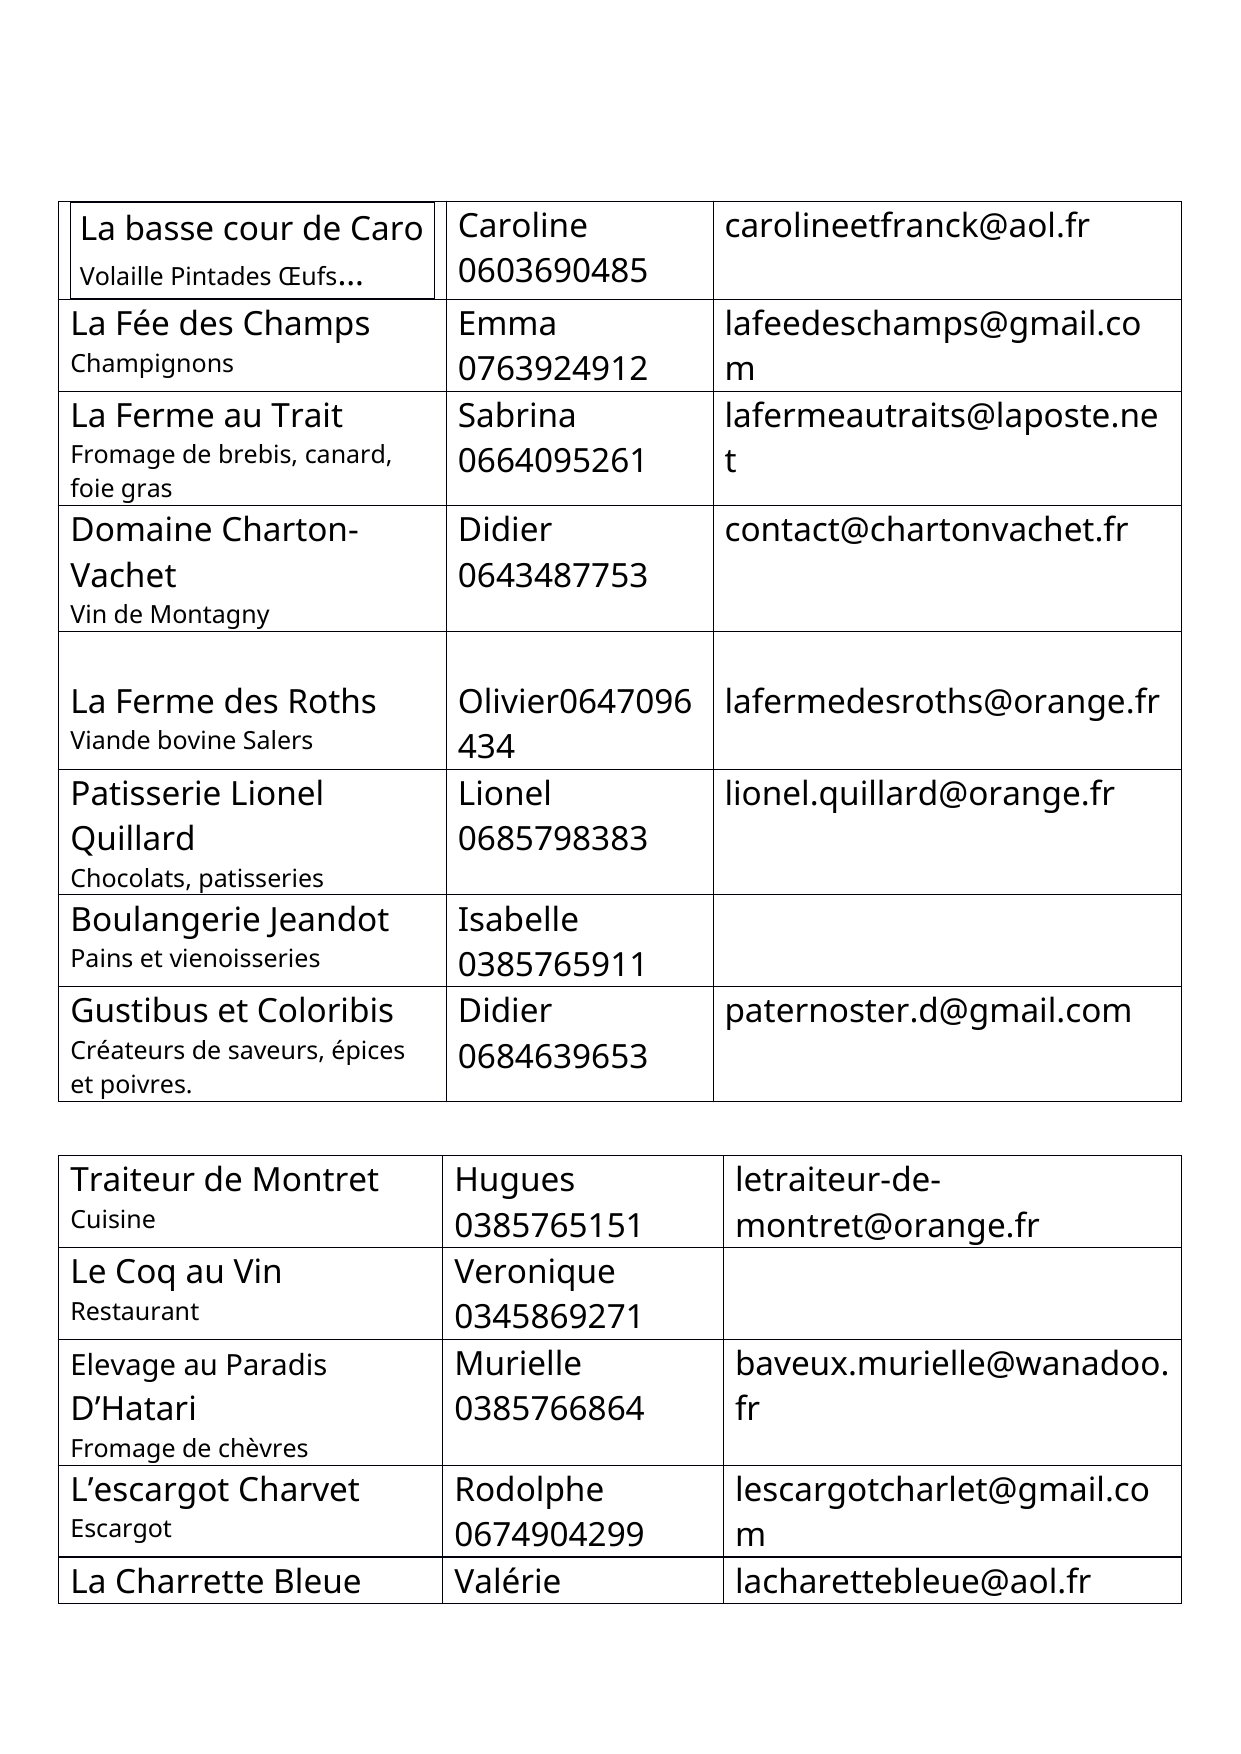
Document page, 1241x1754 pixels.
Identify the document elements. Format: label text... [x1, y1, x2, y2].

table_cell lafermeautraits@laposte.net [714, 392, 1181, 505]
table_cell Le Coq au Vin Restaurant [59, 1248, 442, 1339]
table_cell lionel.quillard@orange.fr [714, 770, 1181, 894]
table_cell [724, 1248, 1181, 1339]
table_cell Elevage au Paradis D’Hatari Fromage de chèvres [59, 1340, 442, 1464]
table_cell Lionel 0685798383 [447, 770, 713, 894]
table_header La basse cour de Caro Volaille Pintades Œufs… [71, 203, 434, 298]
table_cell lafeedeschamps@gmail.com [714, 300, 1181, 391]
table_cell Gustibus et Coloribis Créateurs de saveurs, épices et poivres. [59, 987, 446, 1101]
table_cell [714, 895, 1181, 986]
table_cell La Ferme au Trait Fromage de brebis, canard, foie gras [59, 392, 446, 505]
table_cell Valérie [443, 1558, 723, 1603]
table_cell Olivier0647096434 [447, 632, 713, 768]
table_header [59, 202, 70, 299]
table_cell Emma 0763924912 [447, 300, 713, 391]
table_cell lafermedesroths@orange.fr [714, 632, 1181, 768]
table_cell Didier 0643487753 [447, 506, 713, 631]
table_cell baveux.murielle@wanadoo.fr [724, 1340, 1181, 1464]
table_cell La Charrette Bleue [59, 1558, 442, 1603]
table_cell Didier 0684639653 [447, 987, 713, 1101]
table_cell La Ferme des Roths Viande bovine Salers [59, 632, 446, 768]
table_cell Isabelle 0385765911 [447, 895, 713, 986]
table_header letraiteur-de-montret@orange.fr [724, 1156, 1181, 1247]
table_header carolineetfranck@aol.fr [714, 202, 1181, 299]
table_header [435, 202, 446, 299]
table_header Hugues 0385765151 [443, 1156, 723, 1247]
table_header Caroline 0603690485 [447, 202, 713, 299]
table_cell La Fée des Champs Champignons [59, 300, 446, 391]
table_cell L’escargot Charvet Escargot [59, 1466, 442, 1556]
table_cell paternoster.d@gmail.com [714, 987, 1181, 1101]
table_cell Patisserie Lionel Quillard Chocolats, patisseries [59, 770, 446, 894]
table_cell lescargotcharlet@gmail.com [724, 1466, 1181, 1556]
table_cell Veronique 0345869271 [443, 1248, 723, 1339]
table_cell Rodolphe 0674904299 [443, 1466, 723, 1556]
table_header Traiteur de Montret Cuisine [59, 1156, 442, 1247]
table_cell Domaine Charton-Vachet Vin de Montagny [59, 506, 446, 631]
table_cell Murielle 0385766864 [443, 1340, 723, 1464]
table_cell Boulangerie Jeandot Pains et vienoisseries [59, 895, 446, 986]
table_cell Sabrina 0664095261 [447, 392, 713, 505]
table_cell contact@chartonvachet.fr [714, 506, 1181, 631]
table_cell lacharettebleue@aol.fr [724, 1558, 1181, 1603]
